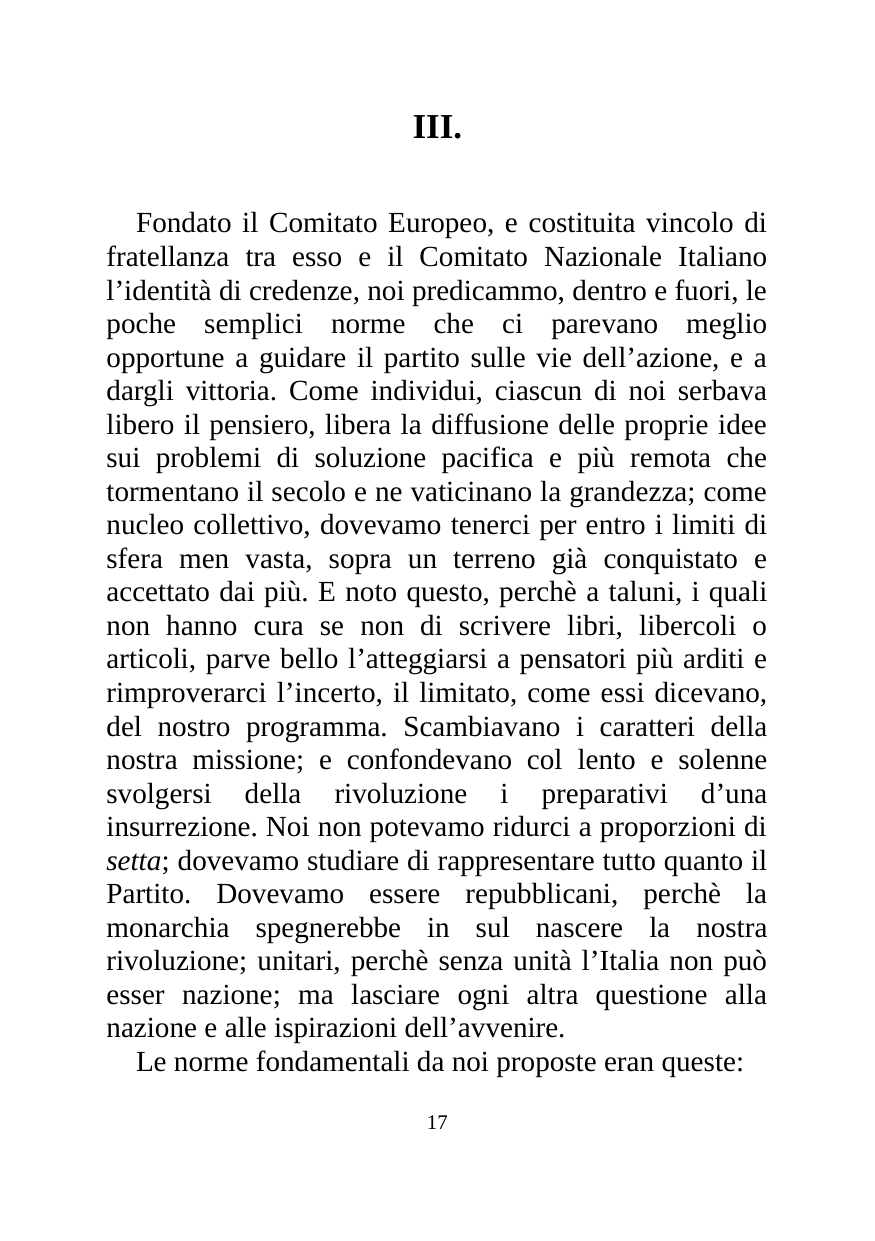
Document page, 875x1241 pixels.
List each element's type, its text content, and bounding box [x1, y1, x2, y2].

text Fondato il Comitato Europeo, e costituita vincolo di fratellanza tra esso e il Comitato Nazionale Italiano l’identità di credenze, noi predicammo, dentro e fuori, le poche semplici norme che ci parevano meglio opportune a guidare il partito sulle vie dell’azione, e a dargli vittoria. Come individui, ciascun di noi serbava libero il pensiero, libera la diffusione delle proprie idee sui problemi di soluzione pacifica e più remota che tormentano il secolo e ne vaticinano la grandezza; come nucleo collettivo, dovevamo tenerci per entro i limiti di sfera men vasta, sopra un terreno già conquistato e accettato dai più. E noto questo, perchè a taluni, i quali non hanno cura se non di scrivere libri, libercoli o articoli, parve bello l’atteggiarsi a pensatori più arditi e rimproverarci l’incerto, il limitato, come essi dicevano, del nostro programma. Scambiavano i caratteri della nostra missione; e confondevano col lento e solenne svolgersi della rivoluzione i preparativi d’una insurrezione. Noi non potevamo ridurci a proporzioni di setta; dovevamo studiare di rappresentare tutto quanto il Partito. Dovevamo essere repubblicani, perchè la monarchia spegnerebbe in sul nascere la nostra rivoluzione; unitari, perchè senza unità l’Italia non può esser nazione; ma lasciare ogni altra questione alla nazione e alle ispirazioni dell’avvenire. [106, 206, 768, 1044]
subtitle III. [106, 106, 768, 146]
text Le norme fondamentali da noi proposte eran queste: [106, 1044, 768, 1078]
